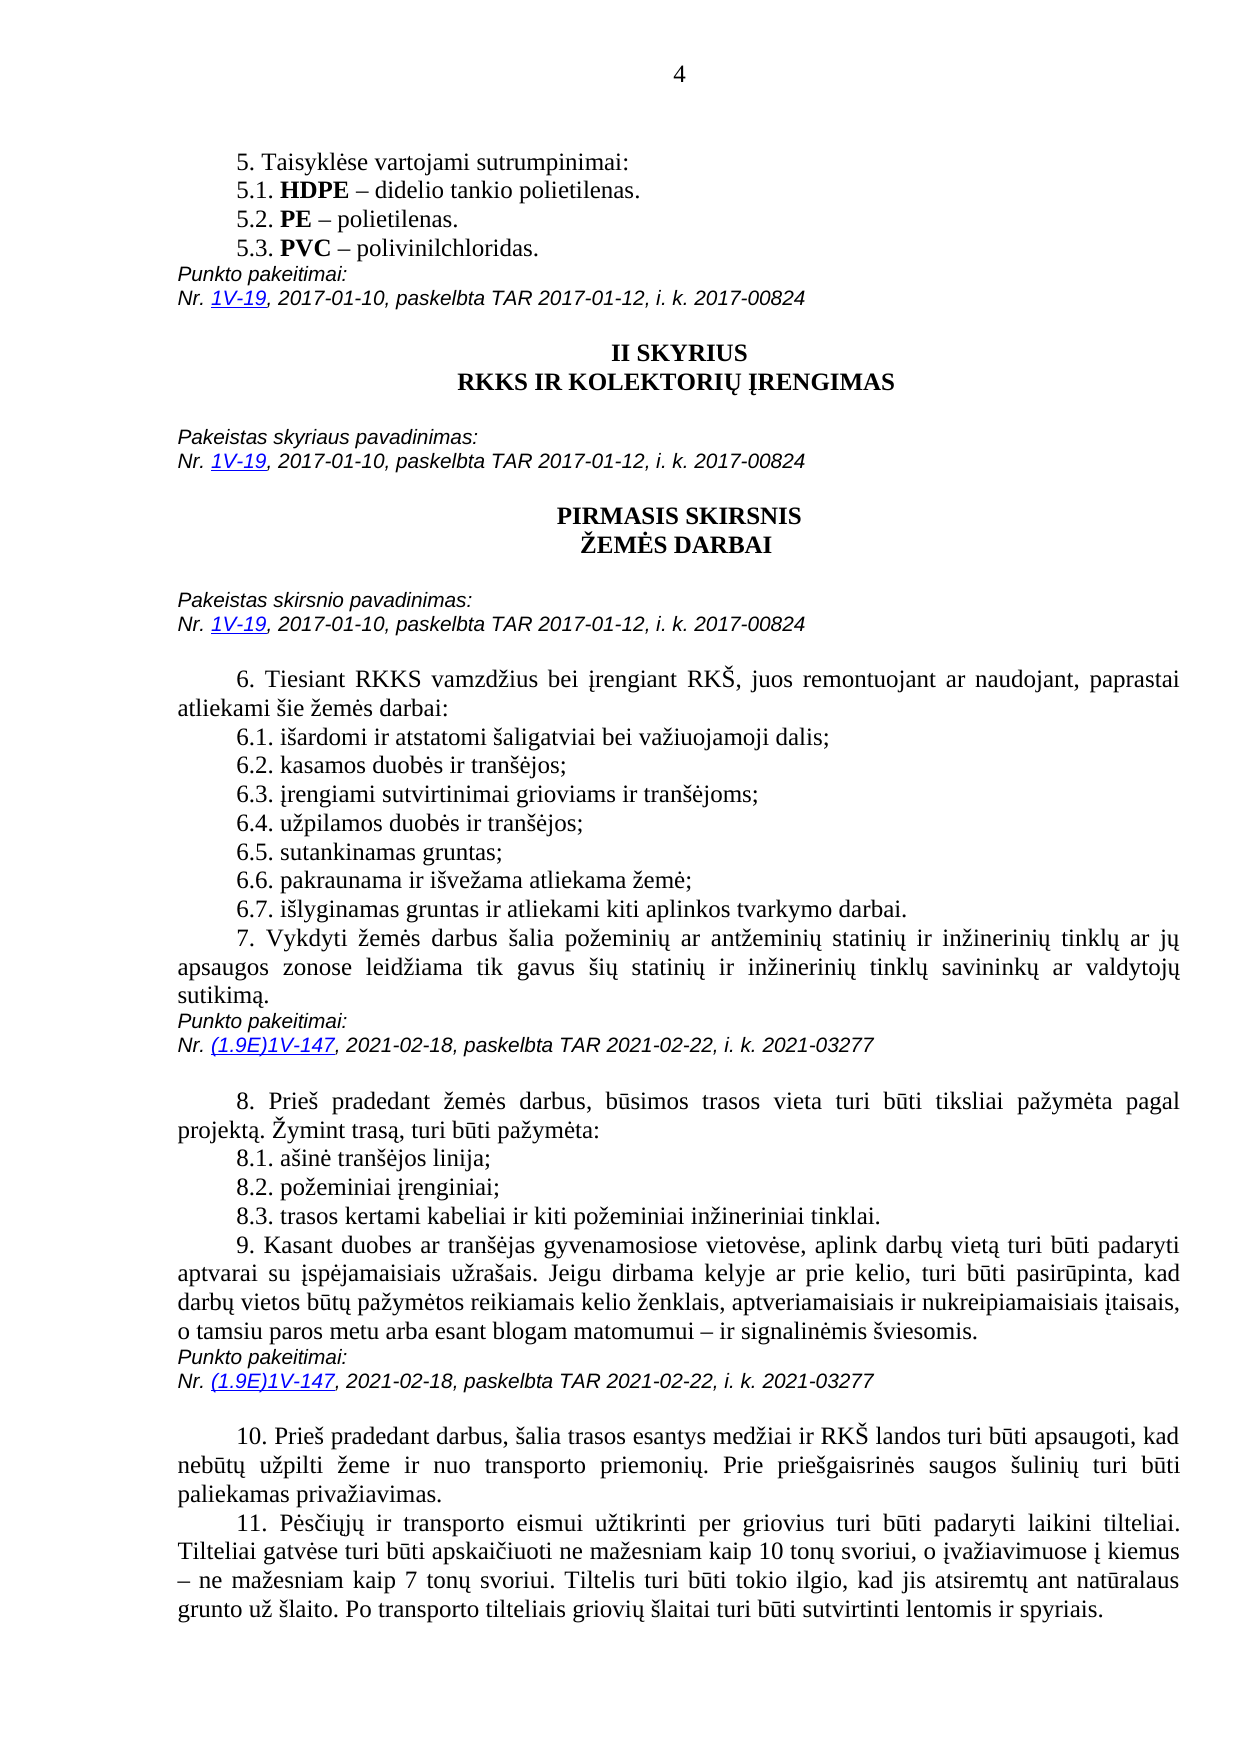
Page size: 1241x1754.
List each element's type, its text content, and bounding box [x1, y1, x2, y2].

text 6.6. pakraunama ir išvežama atliekama žemė; [177, 866, 1181, 894]
text Pakeistas skyriaus pavadinimas: [177, 425, 1181, 449]
text 6.7. išlyginamas gruntas ir atliekami kiti aplinkos tvarkymo darbai. [177, 894, 1181, 923]
text Punkto pakeitimai: [177, 1345, 1181, 1369]
text Nr. 1V-19, 2017-01-10, paskelbta TAR 2017-01-12, i. k. 2017-00824 [177, 286, 1181, 310]
text Punkto pakeitimai: [177, 1009, 1181, 1033]
text PIRMASIS SKIRSNIS ŽEMĖS DARBAI [177, 501, 1181, 559]
text Nr. (1.9E)1V-147, 2021-02-18, paskelbta TAR 2021-02-22, i. k. 2021-03277 [177, 1369, 1181, 1393]
text 8. Prieš pradedant žemės darbus, būsimos trasos vieta turi būti tiksliai pažymėta pagal projektą. Žymint trasą, turi būti pažymėta: [177, 1086, 1181, 1143]
text 5.3. PVC – polivinilchloridas. [177, 233, 1181, 262]
text Nr. (1.9E)1V-147, 2021-02-18, paskelbta TAR 2021-02-22, i. k. 2021-03277 [177, 1033, 1181, 1057]
text 8.3. trasos kertami kabeliai ir kiti požeminiai inžineriniai tinklai. [177, 1201, 1181, 1230]
text 8.1. ašinė tranšėjos linija; [177, 1143, 1181, 1172]
text 6.5. sutankinamas gruntas; [177, 837, 1181, 866]
text 6.3. įrengiami sutvirtinimai grioviams ir tranšėjoms; [177, 779, 1181, 808]
text 6.1. išardomi ir atstatomi šaligatviai bei važiuojamoji dalis; [177, 722, 1181, 751]
text 5.2. PE – polietilenas. [177, 204, 1181, 233]
text Nr. 1V-19, 2017-01-10, paskelbta TAR 2017-01-12, i. k. 2017-00824 [177, 612, 1181, 636]
text Punkto pakeitimai: [177, 262, 1181, 286]
text Nr. 1V-19, 2017-01-10, paskelbta TAR 2017-01-12, i. k. 2017-00824 [177, 449, 1181, 473]
text 9. Kasant duobes ar tranšėjas gyvenamosiose vietovėse, aplink darbų vietą turi būti padaryti aptvarai su įspėjamaisiais užrašais. Jeigu dirbama kelyje ar prie kelio, turi būti pasirūpinta, kad darbų vietos būtų pažymėtos reikiamais kelio ženklais, aptveriamaisiais ir nukreipiamaisiais įtaisais, o tamsiu paros metu arba esant blogam matomumui – ir signalinėmis šviesomis. [177, 1230, 1181, 1345]
text Pakeistas skirsnio pavadinimas: [177, 588, 1181, 612]
text II SKYRIUS RKKS IR KOLEKTORIŲ ĮRENGIMAS [177, 338, 1181, 396]
text 11. Pėsčiųjų ir transporto eismui užtikrinti per griovius turi būti padaryti laikini tilteliai. Tilteliai gatvėse turi būti apskaičiuoti ne mažesniam kaip 10 tonų svoriui, o įvažiavimuose į kiemus – ne mažesniam kaip 7 tonų svoriui. Tiltelis turi būti tokio ilgio, kad jis atsiremtų ant natūralaus grunto už šlaito. Po transporto tilteliais griovių šlaitai turi būti sutvirtinti lentomis ir spyriais. [177, 1508, 1181, 1623]
text 5.1. HDPE – didelio tankio polietilenas. [177, 176, 1181, 204]
text 7. Vykdyti žemės darbus šalia požeminių ar antžeminių statinių ir inžinerinių tinklų ar jų apsaugos zonose leidžiama tik gavus šių statinių ir inžinerinių tinklų savininkų ar valdytojų sutikimą. [177, 923, 1181, 1009]
text 6.2. kasamos duobės ir tranšėjos; [177, 751, 1181, 779]
text 5. Taisyklėse vartojami sutrumpinimai: [177, 147, 1181, 176]
text 8.2. požeminiai įrenginiai; [177, 1172, 1181, 1201]
text 6.4. užpilamos duobės ir tranšėjos; [177, 808, 1181, 837]
text 6. Tiesiant RKKS vamzdžius bei įrengiant RKŠ, juos remontuojant ar naudojant, paprastai atliekami šie žemės darbai: [177, 664, 1181, 722]
text 10. Prieš pradedant darbus, šalia trasos esantys medžiai ir RKŠ landos turi būti apsaugoti, kad nebūtų užpilti žeme ir nuo transporto priemonių. Prie priešgaisrinės saugos šulinių turi būti paliekamas privažiavimas. [177, 1421, 1181, 1508]
